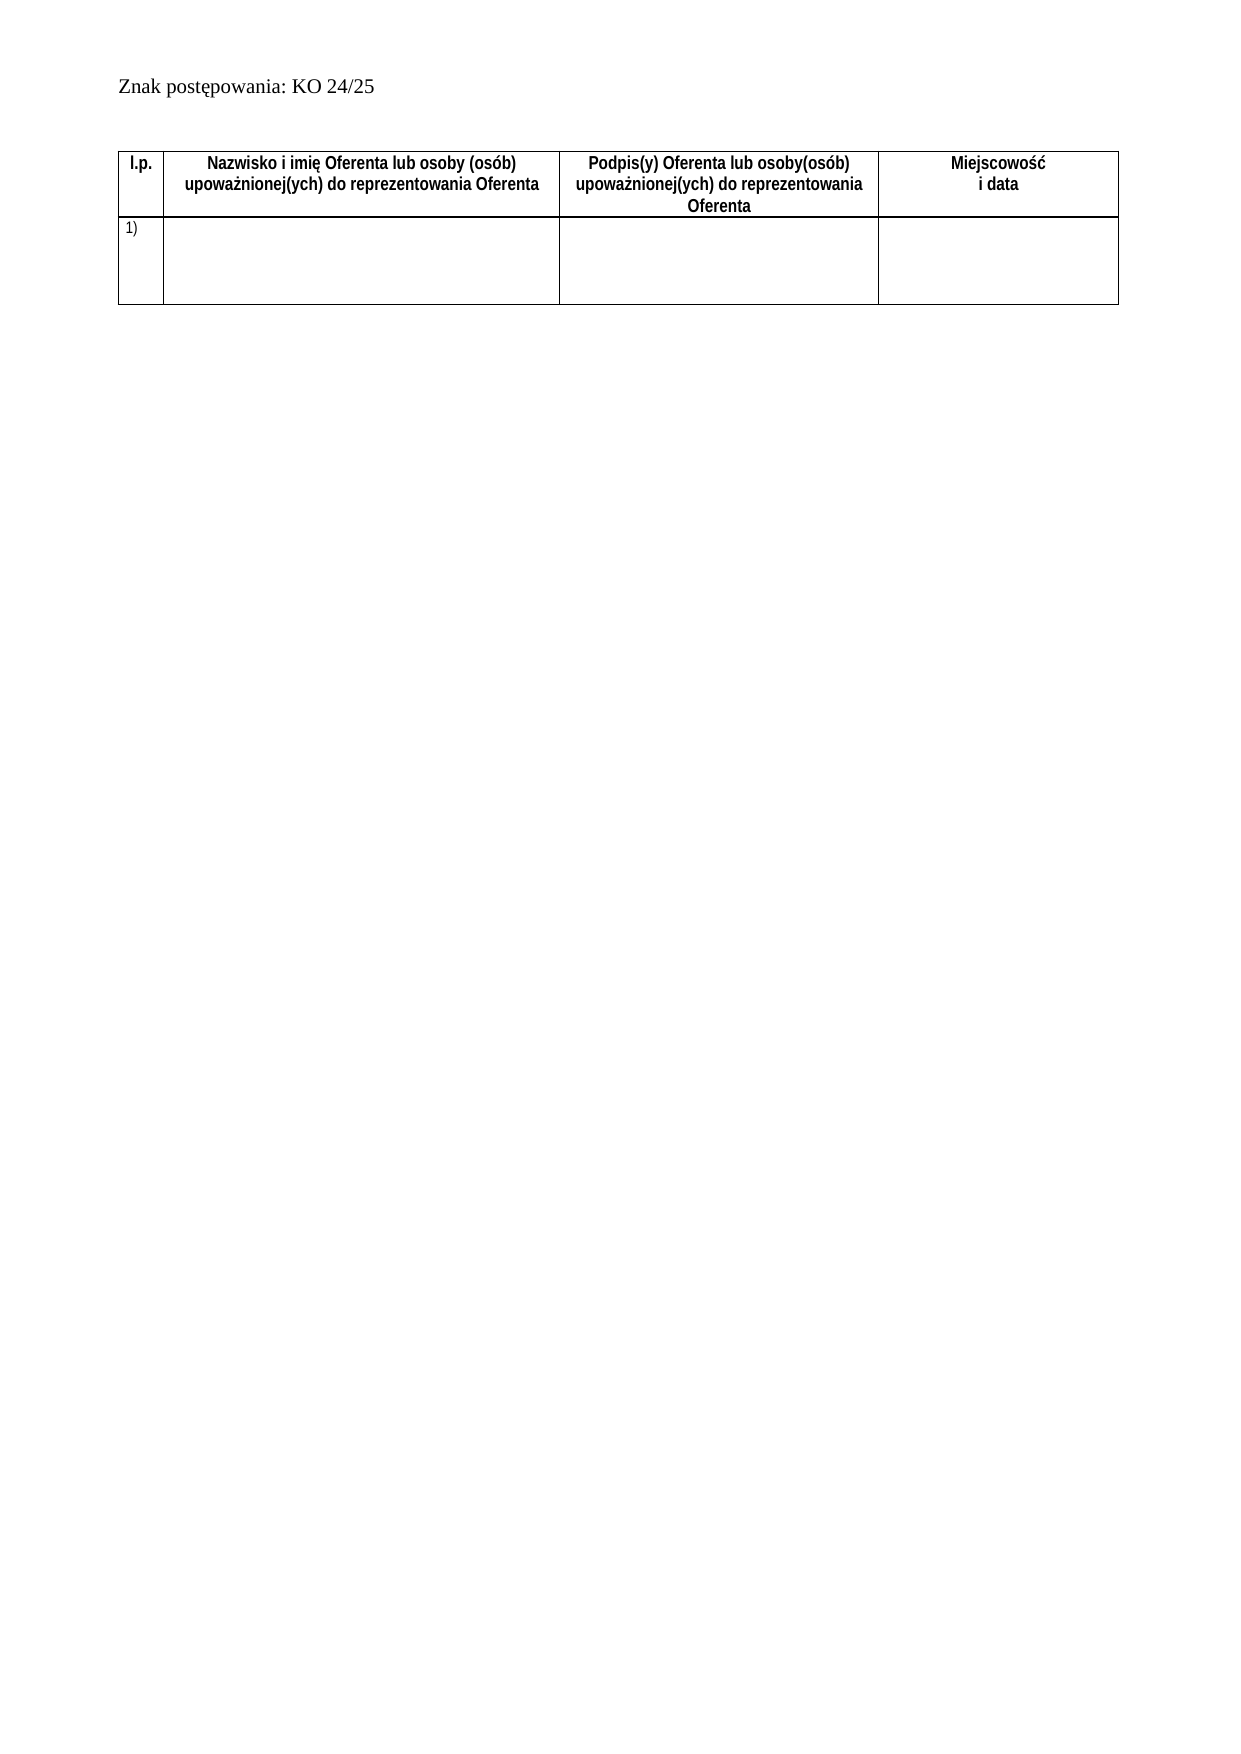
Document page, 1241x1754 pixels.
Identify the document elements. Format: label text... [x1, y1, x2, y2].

table_header Podpis(y) Oferenta lub osoby(osób) upoważnionej(ych) do reprezentowania Oferenta [560, 152, 878, 216]
table_cell 1) [119, 218, 163, 304]
table_cell [879, 218, 1118, 304]
table_header Miejscowość i data [879, 152, 1118, 216]
table_cell [164, 218, 559, 304]
table_header l.p. [119, 152, 163, 216]
table_header Nazwisko i imię Oferenta lub osoby (osób) upoważnionej(ych) do reprezentowania Oferenta [164, 152, 559, 216]
table_cell [560, 218, 878, 304]
